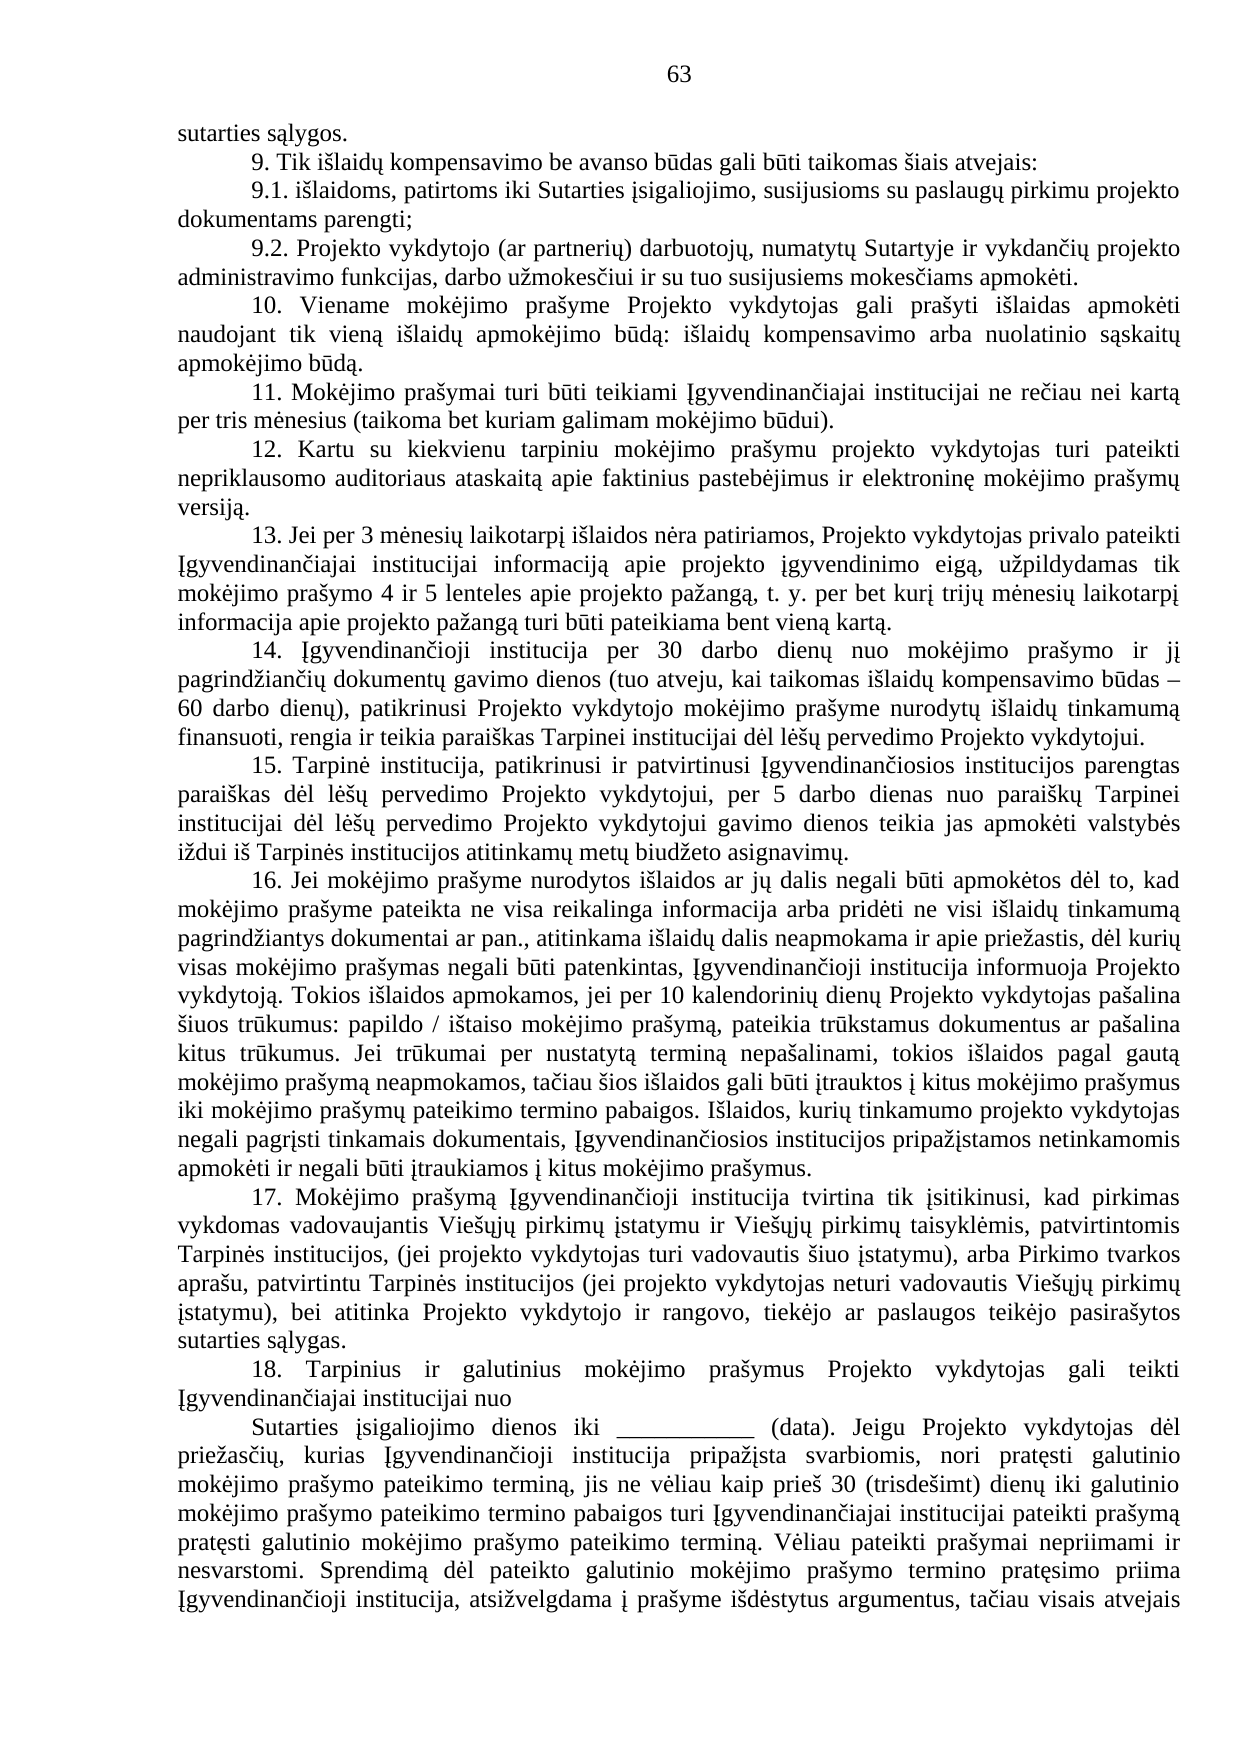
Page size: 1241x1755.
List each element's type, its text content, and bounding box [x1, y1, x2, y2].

text 9. Tik išlaidų kompensavimo be avanso būdas gali būti taikomas šiais atvejais: [177, 147, 1181, 176]
text Sutarties įsigaliojimo dienos iki ___________ (data). Jeigu Projekto vykdytojas dėl priežasčių, kurias Įgyvendinančioji institucija pripažįsta svarbiomis, nori pratęsti galutinio mokėjimo prašymo pateikimo terminą, jis ne vėliau kaip prieš 30 (trisdešimt) dienų iki galutinio mokėjimo prašymo pateikimo termino pabaigos turi Įgyvendinančiajai institucijai pateikti prašymą pratęsti galutinio mokėjimo prašymo pateikimo terminą. Vėliau pateikti prašymai nepriimami ir nesvarstomi. Sprendimą dėl pateikto galutinio mokėjimo prašymo termino pratęsimo priima Įgyvendinančioji institucija, atsižvelgdama į prašyme išdėstytus argumentus, tačiau visais atvejais [177, 1412, 1181, 1613]
text 12. Kartu su kiekvienu tarpiniu mokėjimo prašymu projekto vykdytojas turi pateikti nepriklausomo auditoriaus ataskaitą apie faktinius pastebėjimus ir elektroninę mokėjimo prašymų versiją. [177, 434, 1181, 521]
text 15. Tarpinė institucija, patikrinusi ir patvirtinusi Įgyvendinančiosios institucijos parengtas paraiškas dėl lėšų pervedimo Projekto vykdytojui, per 5 darbo dienas nuo paraiškų Tarpinei institucijai dėl lėšų pervedimo Projekto vykdytojui gavimo dienos teikia jas apmokėti valstybės iždui iš Tarpinės institucijos atitinkamų metų biudžeto asignavimų. [177, 751, 1181, 866]
text 17. Mokėjimo prašymą Įgyvendinančioji institucija tvirtina tik įsitikinusi, kad pirkimas vykdomas vadovaujantis Viešųjų pirkimų įstatymu ir Viešųjų pirkimų taisyklėmis, patvirtintomis Tarpinės institucijos, (jei projekto vykdytojas turi vadovautis šiuo įstatymu), arba Pirkimo tvarkos aprašu, patvirtintu Tarpinės institucijos (jei projekto vykdytojas neturi vadovautis Viešųjų pirkimų įstatymu), bei atitinka Projekto vykdytojo ir rangovo, tiekėjo ar paslaugos teikėjo pasirašytos sutarties sąlygas. [177, 1182, 1181, 1354]
text 14. Įgyvendinančioji institucija per 30 darbo dienų nuo mokėjimo prašymo ir jį pagrindžiančių dokumentų gavimo dienos (tuo atveju, kai taikomas išlaidų kompensavimo būdas – 60 darbo dienų), patikrinusi Projekto vykdytojo mokėjimo prašyme nurodytų išlaidų tinkamumą finansuoti, rengia ir teikia paraiškas Tarpinei institucijai dėl lėšų pervedimo Projekto vykdytojui. [177, 636, 1181, 751]
text 13. Jei per 3 mėnesių laikotarpį išlaidos nėra patiriamos, Projekto vykdytojas privalo pateikti Įgyvendinančiajai institucijai informaciją apie projekto įgyvendinimo eigą, užpildydamas tik mokėjimo prašymo 4 ir 5 lenteles apie projekto pažangą, t. y. per bet kurį trijų mėnesių laikotarpį informacija apie projekto pažangą turi būti pateikiama bent vieną kartą. [177, 521, 1181, 636]
text 11. Mokėjimo prašymai turi būti teikiami Įgyvendinančiajai institucijai ne rečiau nei kartą per tris mėnesius (taikoma bet kuriam galimam mokėjimo būdui). [177, 377, 1181, 434]
text 9.1. išlaidoms, patirtoms iki Sutarties įsigaliojimo, susijusioms su paslaugų pirkimu projekto dokumentams parengti; [177, 176, 1181, 233]
text 10. Viename mokėjimo prašyme Projekto vykdytojas gali prašyti išlaidas apmokėti naudojant tik vieną išlaidų apmokėjimo būdą: išlaidų kompensavimo arba nuolatinio sąskaitų apmokėjimo būdą. [177, 291, 1181, 377]
text 9.2. Projekto vykdytojo (ar partnerių) darbuotojų, numatytų Sutartyje ir vykdančių projekto administravimo funkcijas, darbo užmokesčiui ir su tuo susijusiems mokesčiams apmokėti. [177, 233, 1181, 291]
text sutarties sąlygos. [177, 118, 1181, 147]
text 16. Jei mokėjimo prašyme nurodytos išlaidos ar jų dalis negali būti apmokėtos dėl to, kad mokėjimo prašyme pateikta ne visa reikalinga informacija arba pridėti ne visi išlaidų tinkamumą pagrindžiantys dokumentai ar pan., atitinkama išlaidų dalis neapmokama ir apie priežastis, dėl kurių visas mokėjimo prašymas negali būti patenkintas, Įgyvendinančioji institucija informuoja Projekto vykdytoją. Tokios išlaidos apmokamos, jei per 10 kalendorinių dienų Projekto vykdytojas pašalina šiuos trūkumus: papildo / ištaiso mokėjimo prašymą, pateikia trūkstamus dokumentus ar pašalina kitus trūkumus. Jei trūkumai per nustatytą terminą nepašalinami, tokios išlaidos pagal gautą mokėjimo prašymą neapmokamos, tačiau šios išlaidos gali būti įtrauktos į kitus mokėjimo prašymus iki mokėjimo prašymų pateikimo termino pabaigos. Išlaidos, kurių tinkamumo projekto vykdytojas negali pagrįsti tinkamais dokumentais, Įgyvendinančiosios institucijos pripažįstamos netinkamomis apmokėti ir negali būti įtraukiamos į kitus mokėjimo prašymus. [177, 866, 1181, 1182]
text 18. Tarpinius ir galutinius mokėjimo prašymus Projekto vykdytojas gali teikti Įgyvendinančiajai institucijai nuo [177, 1354, 1181, 1412]
